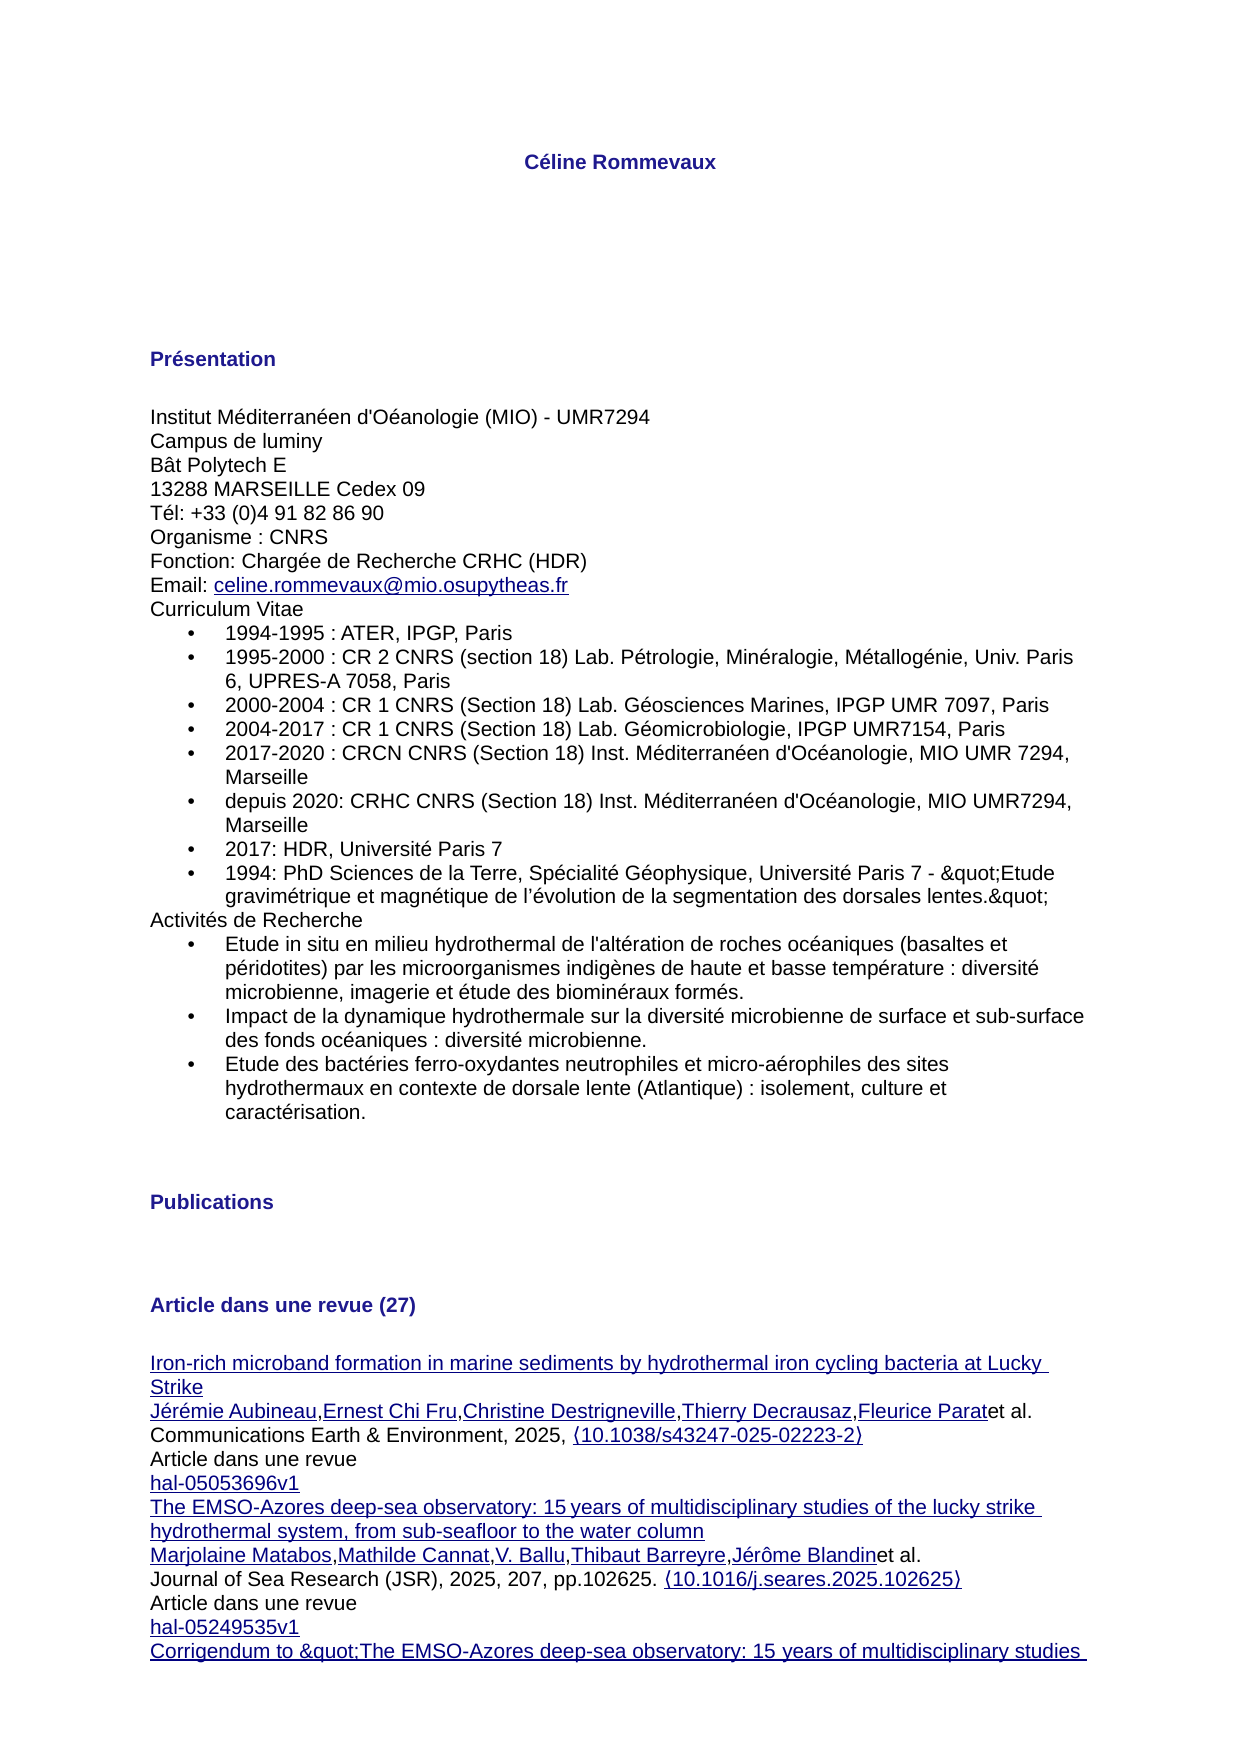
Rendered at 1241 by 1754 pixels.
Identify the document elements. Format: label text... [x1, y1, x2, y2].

subtitle Publications [150, 1189, 1090, 1213]
list 2000-2004 : CR 1 CNRS (Section 18) Lab. Géosciences Marines, IPGP UMR 7097, Paris [187, 693, 1090, 717]
list 2017-2020 : CRCN CNRS (Section 18) Inst. Méditerranéen d'Océanologie, MIO UMR 7294, Marseille [187, 741, 1090, 788]
list 2004-2017 : CR 1 CNRS (Section 18) Lab. Géomicrobiologie, IPGP UMR7154, Paris [187, 717, 1090, 741]
list depuis 2020: CRHC CNRS (Section 18) Inst. Méditerranéen d'Océanologie, MIO UMR7294, Marseille [187, 788, 1090, 836]
text Email: celine.rommevaux@mio.osupytheas.fr [150, 573, 1090, 597]
list 2017: HDR, Université Paris 7 [187, 836, 1090, 860]
list 1995-2000 : CR 2 CNRS (section 18) Lab. Pétrologie, Minéralogie, Métallogénie, Univ. Paris 6, UPRES-A 7058, Paris [187, 645, 1090, 693]
list Etude in situ en milieu hydrothermal de l'altération de roches océaniques (basaltes et péridotites) par les microorganismes indigènes de haute et basse température : diversité microbienne, imagerie et étude des biominéraux formés. [187, 932, 1090, 1004]
subtitle Céline Rommevaux [150, 150, 1090, 174]
text 13288 MARSEILLE Cedex 09 [150, 477, 1090, 501]
list 1994-1995 : ATER, IPGP, Paris [187, 621, 1090, 645]
text Organisme : CNRS [150, 525, 1090, 549]
subtitle Présentation [150, 347, 1090, 371]
subtitle Activités de Recherche [150, 908, 1090, 932]
subtitle Curriculum Vitae [150, 597, 1090, 621]
table_cell The EMSO-Azores deep-sea observatory: 15 years of multidisciplinary studies of the lucky strike hydrothermal system, from sub-seafloor to the water column Marjolaine Matabos,Mathilde Cannat,V. Ballu,Thibaut Barreyre,Jérôme Blandinet al. Journal of Sea Research (JSR), 2025, 207, pp.102625. ⟨10.1016/j.seares.2025.102625⟩ Article dans une revue hal-05249535v1 [150, 1495, 1090, 1638]
list Impact de la dynamique hydrothermale sur la diversité microbienne de surface et sub-surface des fonds océaniques : diversité microbienne. [187, 1004, 1090, 1052]
text Fonction: Chargée de Recherche CRHC (HDR) [150, 549, 1090, 573]
subtitle Institut Méditerranéen d'Oéanologie (MIO) - UMR7294 [150, 405, 1090, 429]
text Tél: +33 (0)4 91 82 86 90 [150, 501, 1090, 525]
subtitle Article dans une revue (27) [150, 1293, 1090, 1317]
text Bât Polytech E [150, 453, 1090, 477]
table_header Iron-rich microband formation in marine sediments by hydrothermal iron cycling bacteria at Lucky Strike Jérémie Aubineau,Ernest Chi Fru,Christine Destrigneville,Thierry Decrausaz,Fleurice Paratet al. Communications Earth & Environment, 2025, ⟨10.1038/s43247-025-02223-2⟩ Article dans une revue hal-05053696v1 [150, 1351, 1090, 1495]
list 1994: PhD Sciences de la Terre, Spécialité Géophysique, Université Paris 7 - &quot;Etude gravimétrique et magnétique de l’évolution de la segmentation des dorsales lentes.&quot; [187, 860, 1090, 908]
table_cell Corrigendum to &quot;The EMSO-Azores deep-sea observatory: 15 years of multidisciplinary studies [150, 1639, 1090, 1662]
text Campus de luminy [150, 429, 1090, 453]
list Etude des bactéries ferro-oxydantes neutrophiles et micro-aérophiles des sites hydrothermaux en contexte de dorsale lente (Atlantique) : isolement, culture et caractérisation. [187, 1052, 1090, 1124]
